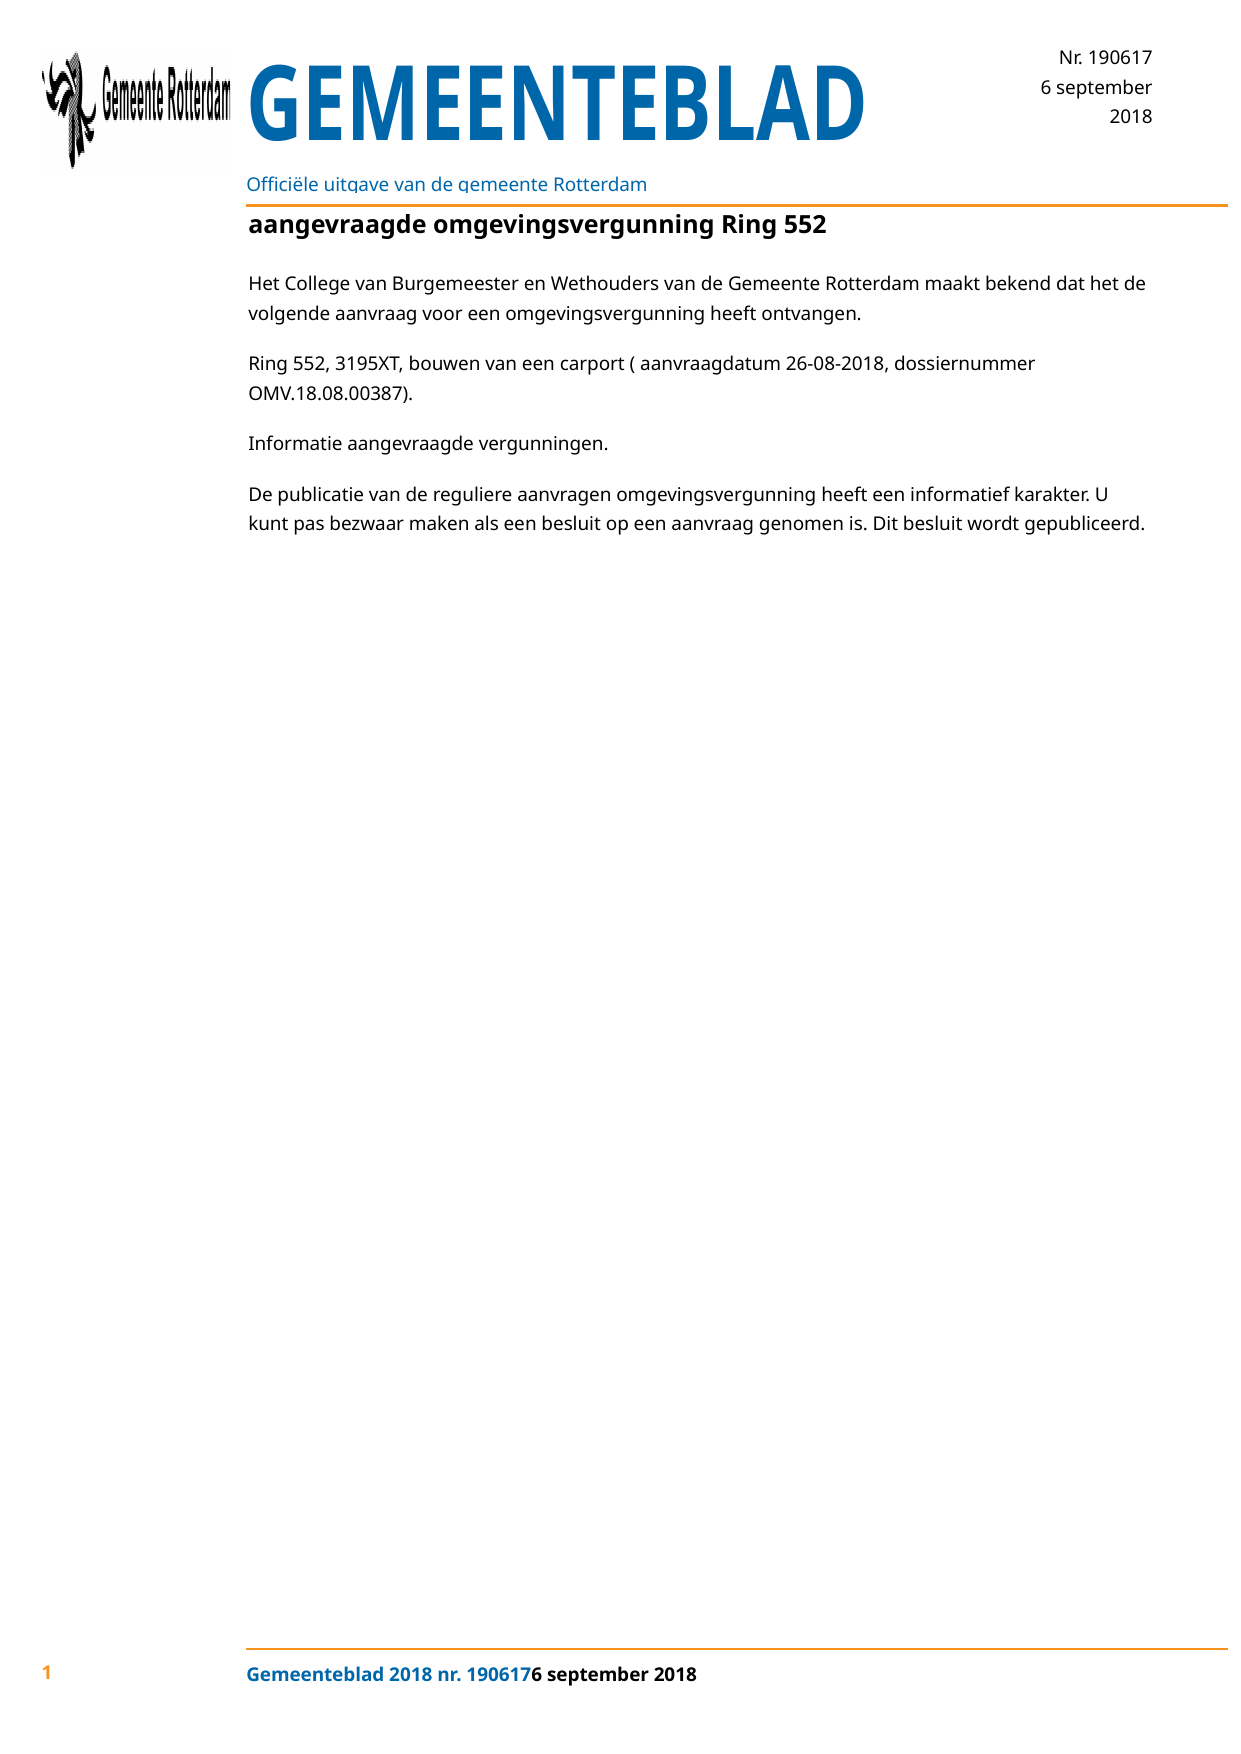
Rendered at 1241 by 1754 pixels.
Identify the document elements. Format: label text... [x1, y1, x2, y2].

text Informatie aangevraagde vergunningen. [248, 430, 1152, 456]
text aangevraagde omgevingsvergunning Ring 552 [248, 207, 1152, 241]
picture [41, 47, 231, 172]
text Het College van Burgemeester en Wethouders van de Gemeente Rotterdam maakt bekend dat het de volgende aanvraag voor een omgevingsvergunning heeft ontvangen. [248, 270, 1152, 326]
text Ring 552, 3195XT, bouwen van een carport ( aanvraagdatum 26-08-2018, dossiernummer OMV.18.08.00387). [248, 350, 1152, 406]
text De publicatie van de reguliere aanvragen omgevingsvergunning heeft een informatief karakter. U kunt pas bezwaar maken als een besluit op een aanvraag genomen is. Dit besluit wordt gepubliceerd. [248, 481, 1152, 536]
